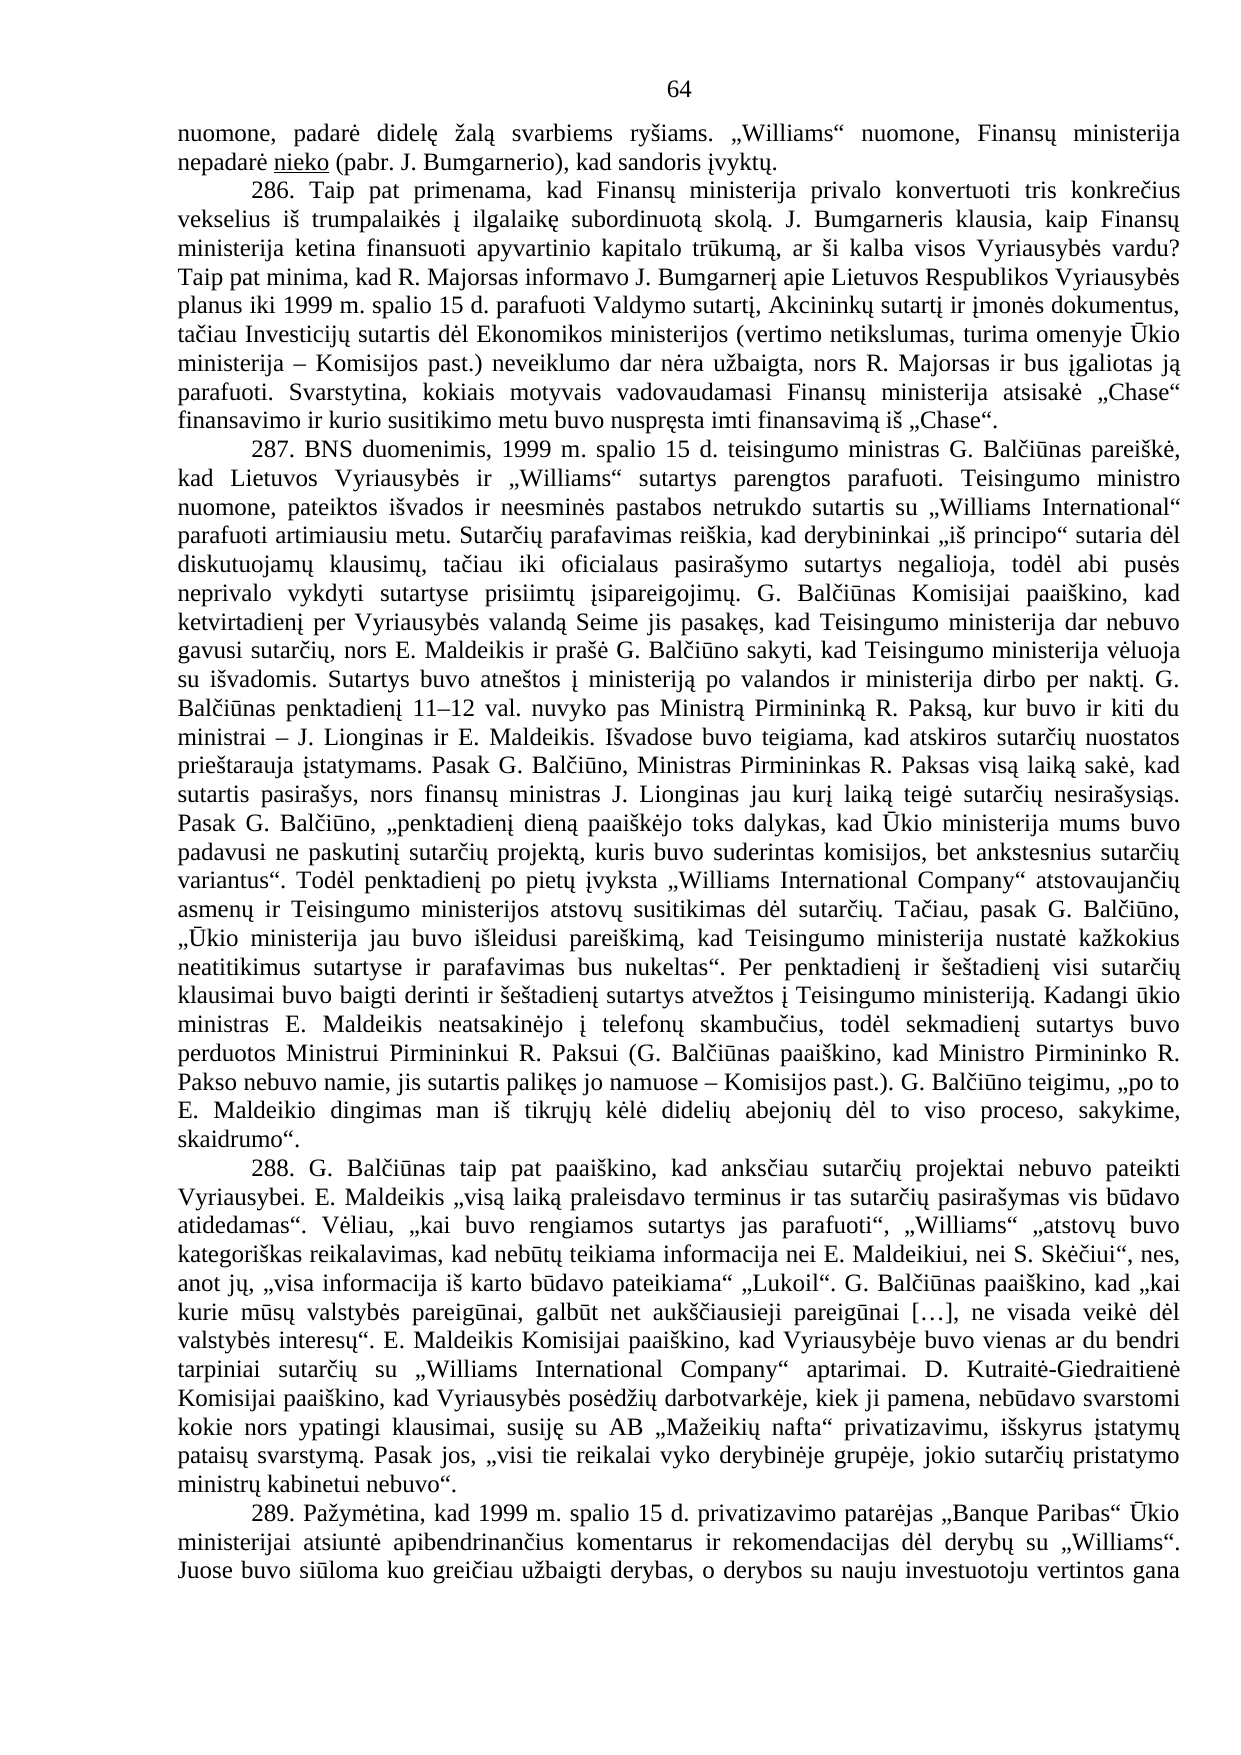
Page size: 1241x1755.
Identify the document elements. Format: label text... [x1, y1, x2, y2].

text 289. Pažymėtina, kad 1999 m. spalio 15 d. privatizavimo patarėjas „Banque Paribas“ Ūkio ministerijai atsiuntė apibendrinančius komentarus ir rekomendacijas dėl derybų su „Williams“. Juose buvo siūloma kuo greičiau užbaigti derybas, o derybos su nauju investuotoju vertintos gana [177, 1498, 1181, 1584]
text 287. BNS duomenimis, 1999 m. spalio 15 d. teisingumo ministras G. Balčiūnas pareiškė, kad Lietuvos Vyriausybės ir „Williams“ sutartys parengtos parafuoti. Teisingumo ministro nuomone, pateiktos išvados ir neesminės pastabos netrukdo sutartis su „Williams International“ parafuoti artimiausiu metu. Sutarčių parafavimas reiškia, kad derybininkai „iš principo“ sutaria dėl diskutuojamų klausimų, tačiau iki oficialaus pasirašymo sutartys negalioja, todėl abi pusės neprivalo vykdyti sutartyse prisiimtų įsipareigojimų. G. Balčiūnas Komisijai paaiškino, kad ketvirtadienį per Vyriausybės valandą Seime jis pasakęs, kad Teisingumo ministerija dar nebuvo gavusi sutarčių, nors E. Maldeikis ir prašė G. Balčiūno sakyti, kad Teisingumo ministerija vėluoja su išvadomis. Sutartys buvo atneštos į ministeriją po valandos ir ministerija dirbo per naktį. G. Balčiūnas penktadienį 11–12 val. nuvyko pas Ministrą Pirmininką R. Paksą, kur buvo ir kiti du ministrai – J. Lionginas ir E. Maldeikis. Išvadose buvo teigiama, kad atskiros sutarčių nuostatos prieštarauja įstatymams. Pasak G. Balčiūno, Ministras Pirmininkas R. Paksas visą laiką sakė, kad sutartis pasirašys, nors finansų ministras J. Lionginas jau kurį laiką teigė sutarčių nesirašysiąs. Pasak G. Balčiūno, „penktadienį dieną paaiškėjo toks dalykas, kad Ūkio ministerija mums buvo padavusi ne paskutinį sutarčių projektą, kuris buvo suderintas komisijos, bet ankstesnius sutarčių variantus“. Todėl penktadienį po pietų įvyksta „Williams International Company“ atstovaujančių asmenų ir Teisingumo ministerijos atstovų susitikimas dėl sutarčių. Tačiau, pasak G. Balčiūno, „Ūkio ministerija jau buvo išleidusi pareiškimą, kad Teisingumo ministerija nustatė kažkokius neatitikimus sutartyse ir parafavimas bus nukeltas“. Per penktadienį ir šeštadienį visi sutarčių klausimai buvo baigti derinti ir šeštadienį sutartys atvežtos į Teisingumo ministeriją. Kadangi ūkio ministras E. Maldeikis neatsakinėjo į telefonų skambučius, todėl sekmadienį sutartys buvo perduotos Ministrui Pirmininkui R. Paksui (G. Balčiūnas paaiškino, kad Ministro Pirmininko R. Pakso nebuvo namie, jis sutartis palikęs jo namuose – Komisijos past.). G. Balčiūno teigimu, „po to E. Maldeikio dingimas man iš tikrųjų kėlė didelių abejonių dėl to viso proceso, sakykime, skaidrumo“. [177, 434, 1181, 1153]
text 288. G. Balčiūnas taip pat paaiškino, kad anksčiau sutarčių projektai nebuvo pateikti Vyriausybei. E. Maldeikis „visą laiką praleisdavo terminus ir tas sutarčių pasirašymas vis būdavo atidedamas“. Vėliau, „kai buvo rengiamos sutartys jas parafuoti“, „Williams“ „atstovų buvo kategoriškas reikalavimas, kad nebūtų teikiama informacija nei E. Maldeikiui, nei S. Skėčiui“, nes, anot jų, „visa informacija iš karto būdavo pateikiama“ „Lukoil“. G. Balčiūnas paaiškino, kad „kai kurie mūsų valstybės pareigūnai, galbūt net aukščiausieji pareigūnai […], ne visada veikė dėl valstybės interesų“. E. Maldeikis Komisijai paaiškino, kad Vyriausybėje buvo vienas ar du bendri tarpiniai sutarčių su „Williams International Company“ aptarimai. D. Kutraitė-Giedraitienė Komisijai paaiškino, kad Vyriausybės posėdžių darbotvarkėje, kiek ji pamena, nebūdavo svarstomi kokie nors ypatingi klausimai, susiję su AB „Mažeikių nafta“ privatizavimu, išskyrus įstatymų pataisų svarstymą. Pasak jos, „visi tie reikalai vyko derybinėje grupėje, jokio sutarčių pristatymo ministrų kabinetui nebuvo“. [177, 1153, 1181, 1498]
text 286. Taip pat primenama, kad Finansų ministerija privalo konvertuoti tris konkrečius vekselius iš trumpalaikės į ilgalaikę subordinuotą skolą. J. Bumgarneris klausia, kaip Finansų ministerija ketina finansuoti apyvartinio kapitalo trūkumą, ar ši kalba visos Vyriausybės vardu? Taip pat minima, kad R. Majorsas informavo J. Bumgarnerį apie Lietuvos Respublikos Vyriausybės planus iki 1999 m. spalio 15 d. parafuoti Valdymo sutartį, Akcininkų sutartį ir įmonės dokumentus, tačiau Investicijų sutartis dėl Ekonomikos ministerijos (vertimo netikslumas, turima omenyje Ūkio ministerija – Komisijos past.) neveiklumo dar nėra užbaigta, nors R. Majorsas ir bus įgaliotas ją parafuoti. Svarstytina, kokiais motyvais vadovaudamasi Finansų ministerija atsisakė „Chase“ finansavimo ir kurio susitikimo metu buvo nuspręsta imti finansavimą iš „Chase“. [177, 176, 1181, 434]
text nuomone, padarė didelę žalą svarbiems ryšiams. „Williams“ nuomone, Finansų ministerija nepadarė nieko (pabr. J. Bumgarnerio), kad sandoris įvyktų. [177, 118, 1181, 176]
